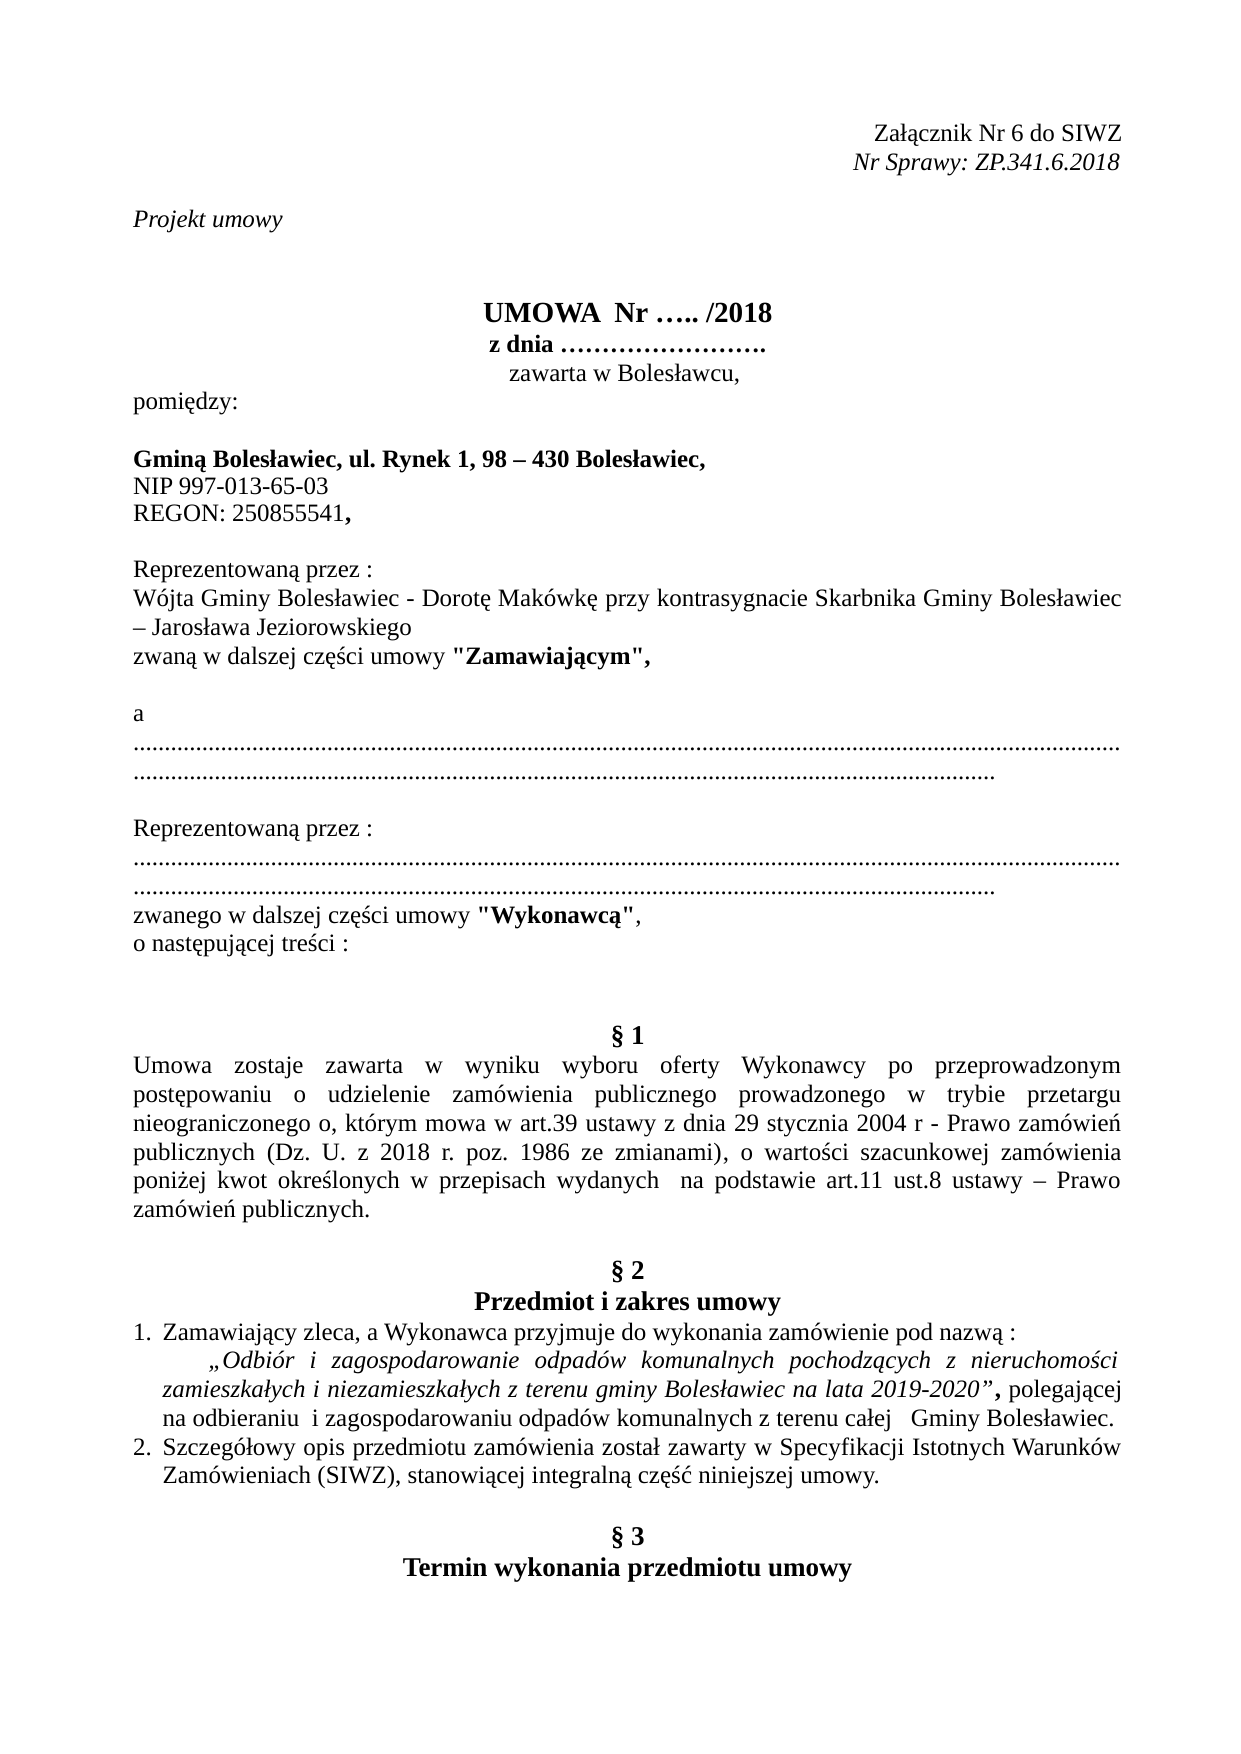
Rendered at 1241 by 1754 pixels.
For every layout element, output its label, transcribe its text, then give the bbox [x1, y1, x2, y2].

text z dnia ……………………. [133, 329, 1122, 358]
text zawarta w Bolesławcu, [133, 358, 1122, 386]
text o następującej treści : [133, 928, 1122, 957]
text § 1 [133, 1019, 1122, 1051]
text zwanego w dalszej części umowy "Wykonawcą", [133, 900, 1122, 928]
list Szczegółowy opis przedmiotu zamówienia został zawarty w Specyfikacji Istotnych Warunków Zamówieniach (SIWZ), stanowiącej integralną część niniejszej umowy. [133, 1432, 1122, 1489]
text Termin wykonania przedmiotu umowy [133, 1551, 1122, 1582]
text NIP 997-013-65-03 [133, 473, 1122, 500]
text Przedmiot i zakres umowy [133, 1285, 1122, 1317]
text Załącznik Nr 6 do SIWZ [133, 118, 1122, 147]
text zwaną w dalszej części umowy "Zamawiającym", [133, 641, 1122, 670]
text Wójta Gminy Bolesławiec - Dorotę Makówkę przy kontrasygnacie Skarbnika Gminy Bolesławiec – Jarosława Jeziorowskiego [133, 583, 1122, 641]
text a [133, 698, 1122, 727]
text Nr Sprawy: ZP.341.6.2018 [133, 147, 1122, 176]
list Zamawiający zleca, a Wykonawca przyjmuje do wykonania zamówienie pod nazwą : [133, 1317, 1122, 1345]
text pomiędzy: [133, 386, 1122, 415]
text Umowa zostaje zawarta w wyniku wyboru oferty Wykonawcy po przeprowadzonym postępowaniu o udzielenie zamówienia publicznego prowadzonego w trybie przetargu nieograniczonego o, którym mowa w art.39 ustawy z dnia 29 stycznia 2004 r - Prawo zamówień publicznych (Dz. U. z 2018 r. poz. 1986 ze zmianami), o wartości szacunkowej zamówienia poniżej kwot określonych w przepisach wydanych na podstawie art.11 ust.8 ustawy – Prawo zamówień publicznych. [133, 1051, 1122, 1223]
text ........................................................................................................................................................................................................................................................................................................ [133, 842, 1122, 900]
text „Odbiór i zagospodarowanie odpadów komunalnych pochodzących z nieruchomości zamieszkałych i niezamieszkałych z terenu gminy Bolesławiec na lata 2019-2020”, polegającej na odbieraniu i zagospodarowaniu odpadów komunalnych z terenu całej Gminy Bolesławiec. [133, 1345, 1122, 1432]
text § 3 [133, 1520, 1122, 1551]
text Projekt umowy [133, 204, 1122, 233]
text Reprezentowaną przez : [133, 556, 1122, 583]
text ........................................................................................................................................................................................................................................................................................................ [133, 727, 1122, 785]
text § 2 [133, 1254, 1122, 1285]
text UMOWA Nr ….. /2018 [133, 295, 1122, 329]
text Gminą Bolesławiec, ul. Rynek 1, 98 – 430 Bolesławiec, [133, 444, 1122, 473]
text REGON: 250855541, [133, 500, 1122, 527]
text Reprezentowaną przez : [133, 813, 1122, 842]
